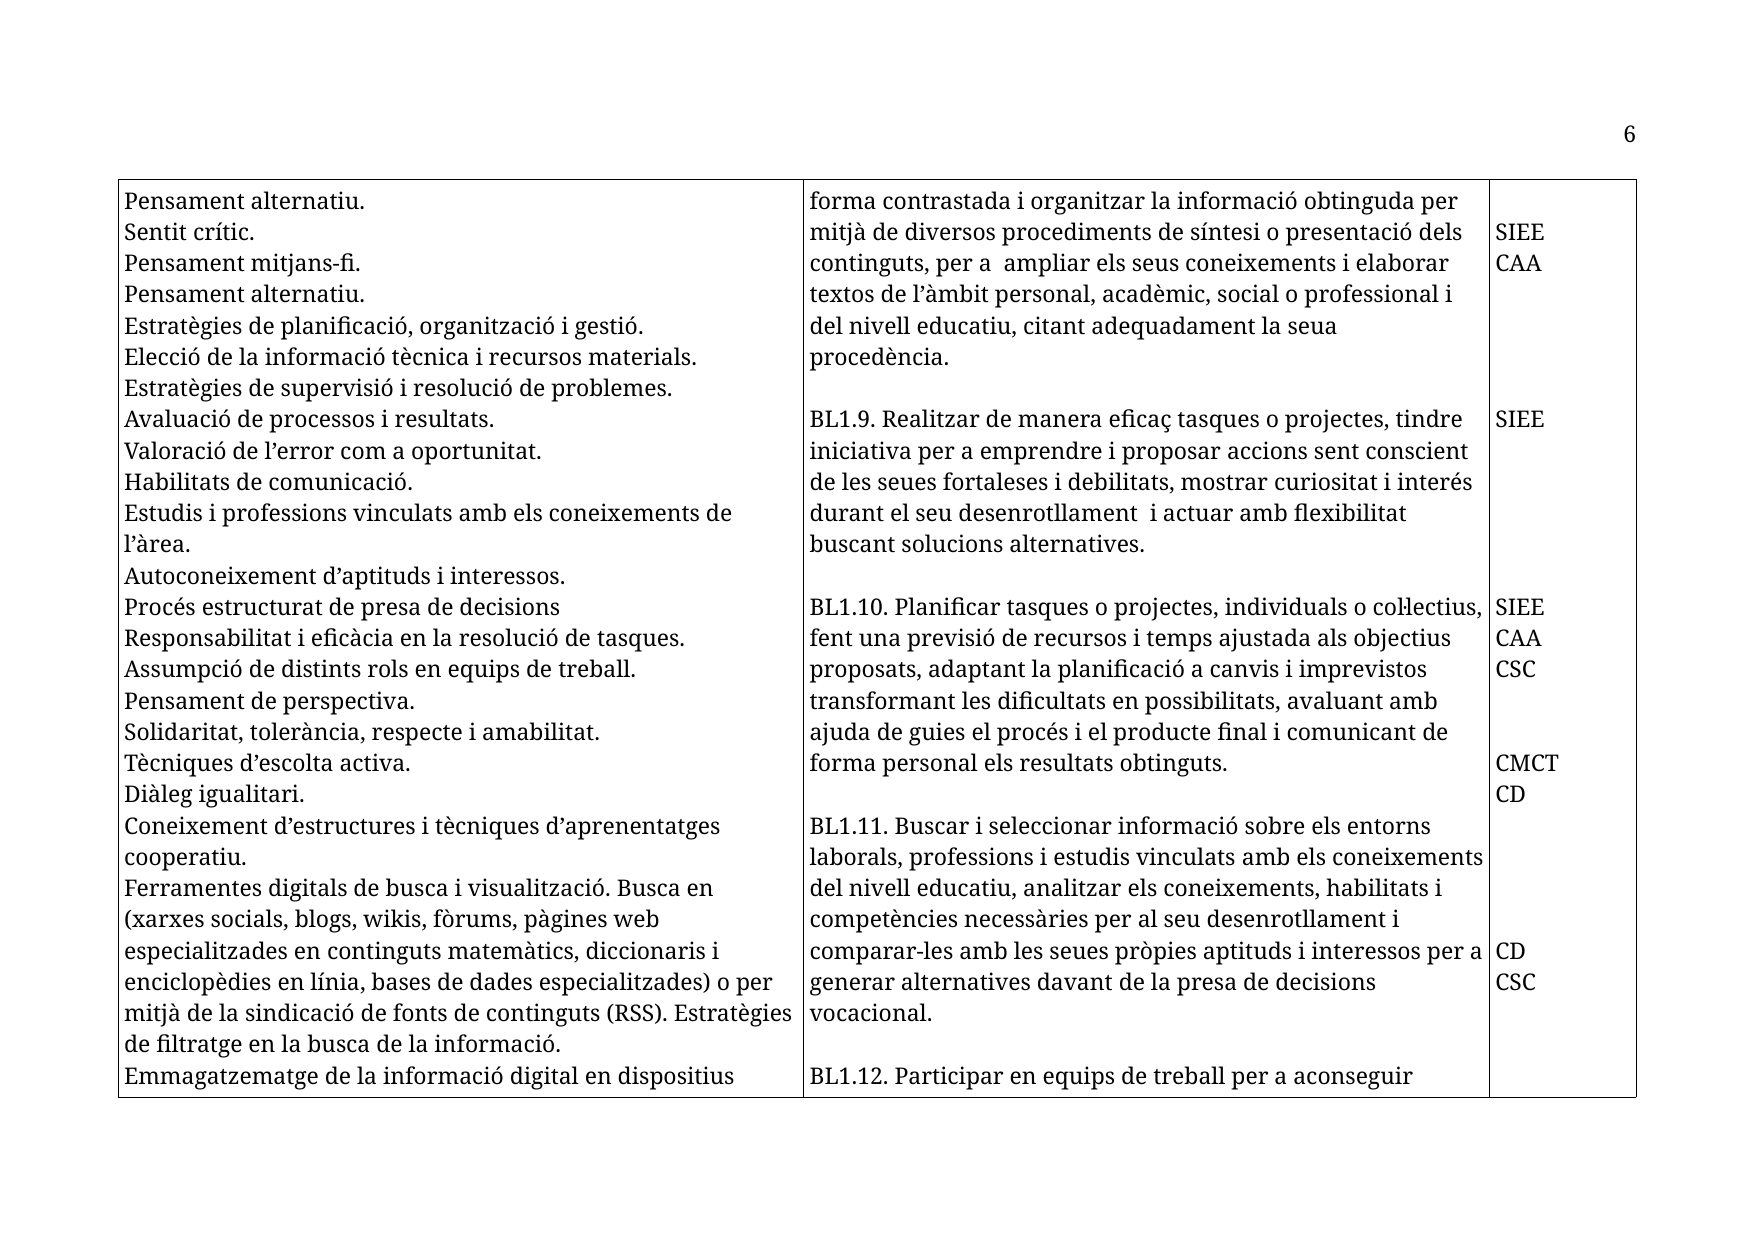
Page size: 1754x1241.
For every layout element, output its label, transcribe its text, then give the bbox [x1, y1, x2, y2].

table_cell SIEE CAA SIEE SIEE CAA CSC CMCT CD CD CSC [1490, 180, 1636, 1097]
table_cell Pensament alternatiu. Sentit crític. Pensament mitjans-fi. Pensament alternatiu. Estratègies de planificació, organització i gestió. Elecció de la informació tècnica i recursos materials. Estratègies de supervisió i resolució de problemes. Avaluació de processos i resultats. Valoració de l’error com a oportunitat. Habilitats de comunicació. Estudis i professions vinculats amb els coneixements de l’àrea. Autoconeixement d’aptituds i interessos. Procés estructurat de presa de decisions Responsabilitat i eficàcia en la resolució de tasques. Assumpció de distints rols en equips de treball. Pensament de perspectiva. Solidaritat, tolerància, respecte i amabilitat. Tècniques d’escolta activa. Diàleg igualitari. Coneixement d’estructures i tècniques d’aprenentatges cooperatiu. Ferramentes digitals de busca i visualització. Busca en (xarxes socials, blogs, wikis, fòrums, pàgines web especialitzades en continguts matemàtics, diccionaris i enciclopèdies en línia, bases de dades especialitzades) o per mitjà de la sindicació de fonts de continguts (RSS). Estratègies de filtratge en la busca de la informació. Emmagatzematge de la informació digital en dispositius [119, 180, 803, 1097]
table_cell forma contrastada i organitzar la informació obtinguda per mitjà de diversos procediments de síntesi o presentació dels continguts, per a ampliar els seus coneixements i elaborar textos de l’àmbit personal, acadèmic, social o professional i del nivell educatiu, citant adequadament la seua procedència. BL1.9. Realitzar de manera eficaç tasques o projectes, tindre iniciativa per a emprendre i proposar accions sent conscient de les seues fortaleses i debilitats, mostrar curiositat i interés durant el seu desenrotllament i actuar amb flexibilitat buscant solucions alternatives. BL1.10. Planificar tasques o projectes, individuals o col·lectius, fent una previsió de recursos i temps ajustada als objectius proposats, adaptant la planificació a canvis i imprevistos transformant les dificultats en possibilitats, avaluant amb ajuda de guies el procés i el producte final i comunicant de forma personal els resultats obtinguts. BL1.11. Buscar i seleccionar informació sobre els entorns laborals, professions i estudis vinculats amb els coneixements del nivell educatiu, analitzar els coneixements, habilitats i competències necessàries per al seu desenrotllament i comparar-les amb les seues pròpies aptituds i interessos per a generar alternatives davant de la presa de decisions vocacional. BL1.12. Participar en equips de treball per a aconseguir [804, 180, 1489, 1097]
